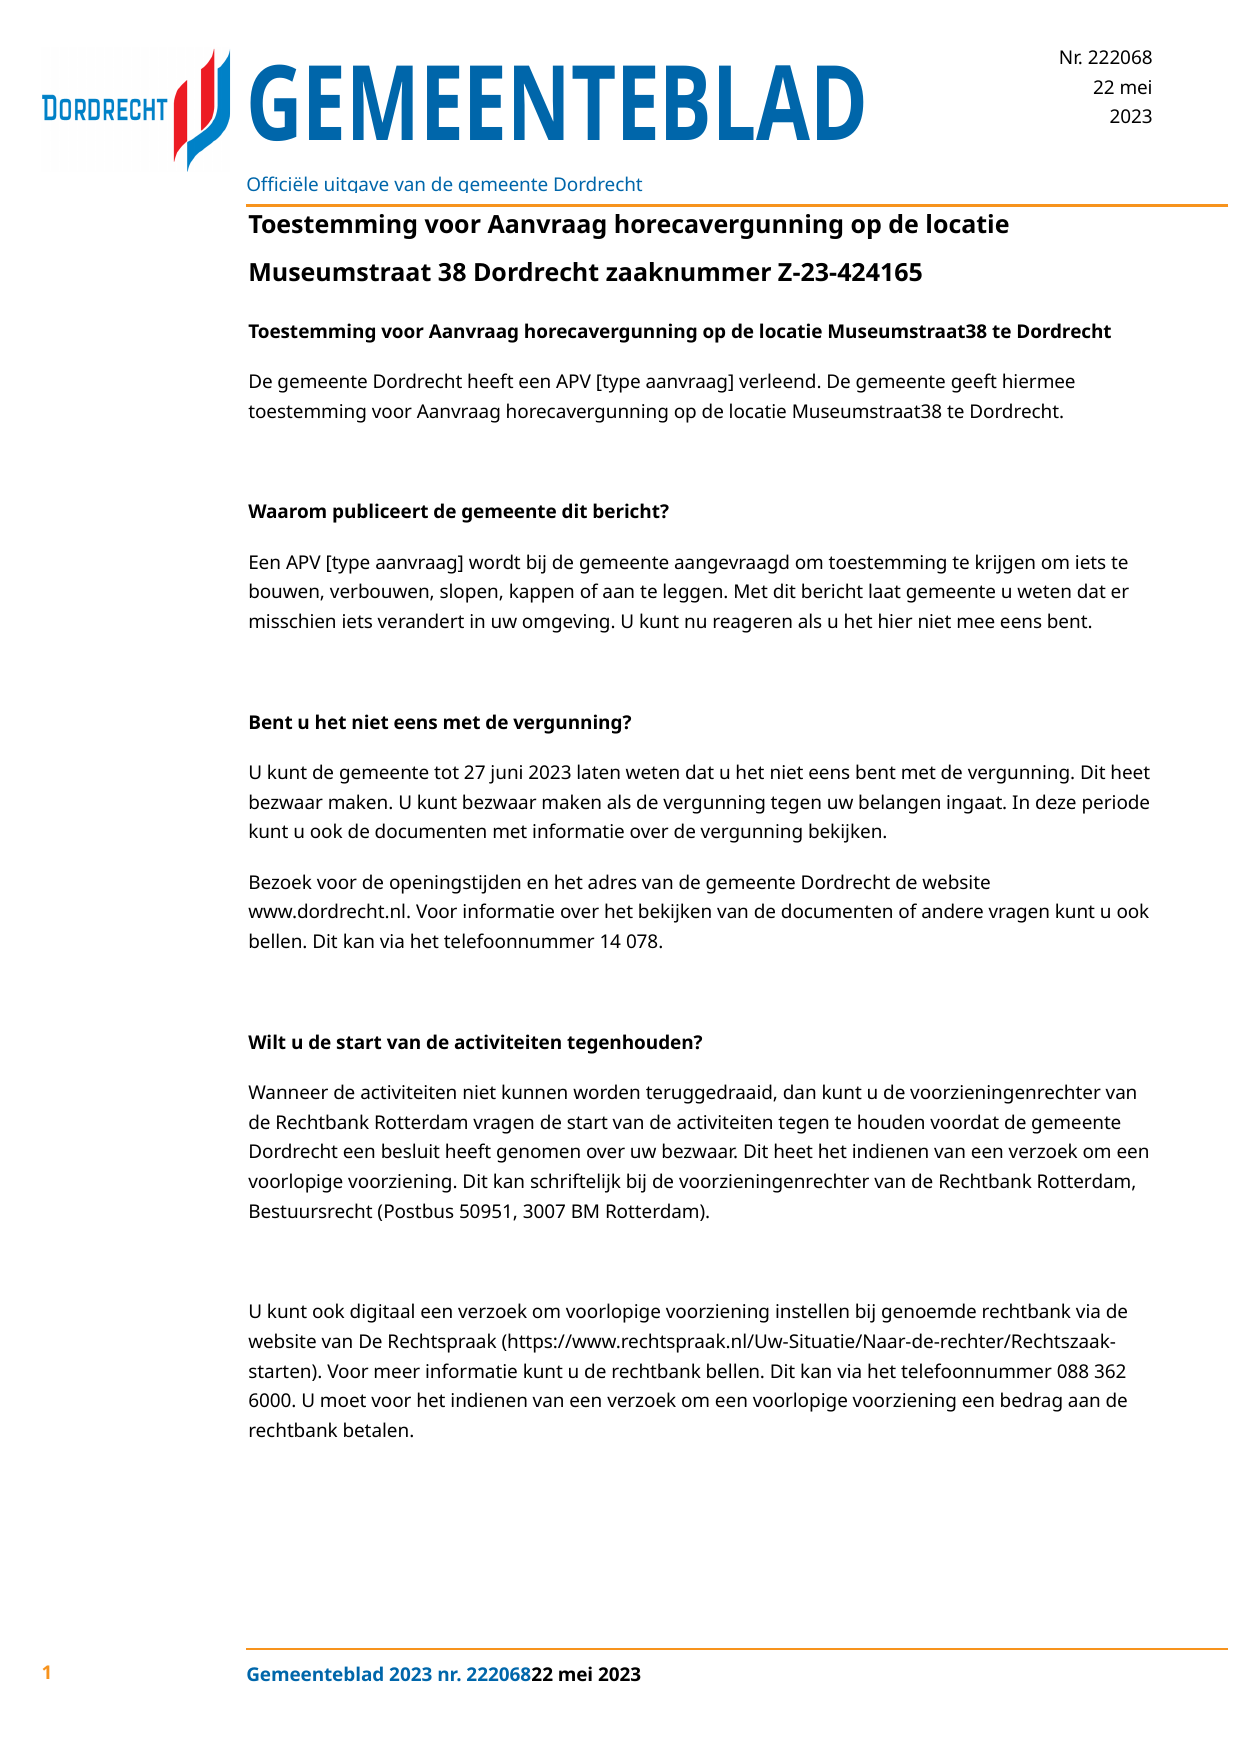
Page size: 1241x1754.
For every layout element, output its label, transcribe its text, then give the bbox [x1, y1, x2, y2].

text Wanneer de activiteiten niet kunnen worden teruggedraaid, dan kunt u de voorzieningenrechter van de Rechtbank Rotterdam vragen de start van de activiteiten tegen te houden voordat de gemeente Dordrecht een besluit heeft genomen over uw bezwaar. Dit heet het indienen van een verzoek om een voorlopige voorziening. Dit kan schriftelijk bij de voorzieningenrechter van de Rechtbank Rotterdam, Bestuursrecht (Postbus 50951, 3007 BM Rotterdam). [248, 1079, 1152, 1224]
text U kunt de gemeente tot 27 juni 2023 laten weten dat u het niet eens bent met de vergunning. Dit heet bezwaar maken. U kunt bezwaar maken als de vergunning tegen uw belangen ingaat. In deze periode kunt u ook de documenten met informatie over de vergunning bekijken. [248, 759, 1152, 844]
text Toestemming voor Aanvraag horecavergunning op de locatie Museumstraat 38 Dordrecht zaaknummer Z-23-424165 [248, 207, 1152, 288]
text Waarom publiceert de gemeente dit bericht? [248, 499, 1152, 524]
text De gemeente Dordrecht heeft een APV [type aanvraag] verleend. De gemeente geeft hiermee toestemming voor Aanvraag horecavergunning op de locatie Museumstraat38 te Dordrecht. [248, 368, 1152, 424]
picture [41, 47, 231, 172]
text Een APV [type aanvraag] wordt bij de gemeente aangevraagd om toestemming te krijgen om iets te bouwen, verbouwen, slopen, kappen of aan te leggen. Met dit bericht laat gemeente u weten dat er misschien iets verandert in uw omgeving. U kunt nu reageren als u het hier niet mee eens bent. [248, 549, 1152, 634]
text Bezoek voor de openingstijden en het adres van de gemeente Dordrecht de website www.dordrecht.nl. Voor informatie over het bekijken van de documenten of andere vragen kunt u ook bellen. Dit kan via het telefoonnummer 14 078. [248, 869, 1152, 954]
text Toestemming voor Aanvraag horecavergunning op de locatie Museumstraat38 te Dordrecht [248, 318, 1152, 344]
text U kunt ook digitaal een verzoek om voorlopige voorziening instellen bij genoemde rechtbank via de website van De Rechtspraak (https://www.rechtspraak.nl/Uw-Situatie/Naar-de-rechter/Rechtszaak-starten). Voor meer informatie kunt u de rechtbank bellen. Dit kan via het telefoonnummer 088 362 6000. U moet voor het indienen van een verzoek om een voorlopige voorziening een bedrag aan de rechtbank betalen. [248, 1299, 1152, 1443]
text Wilt u de start van de activiteiten tegenhouden? [248, 1029, 1152, 1055]
text Bent u het niet eens met de vergunning? [248, 709, 1152, 735]
